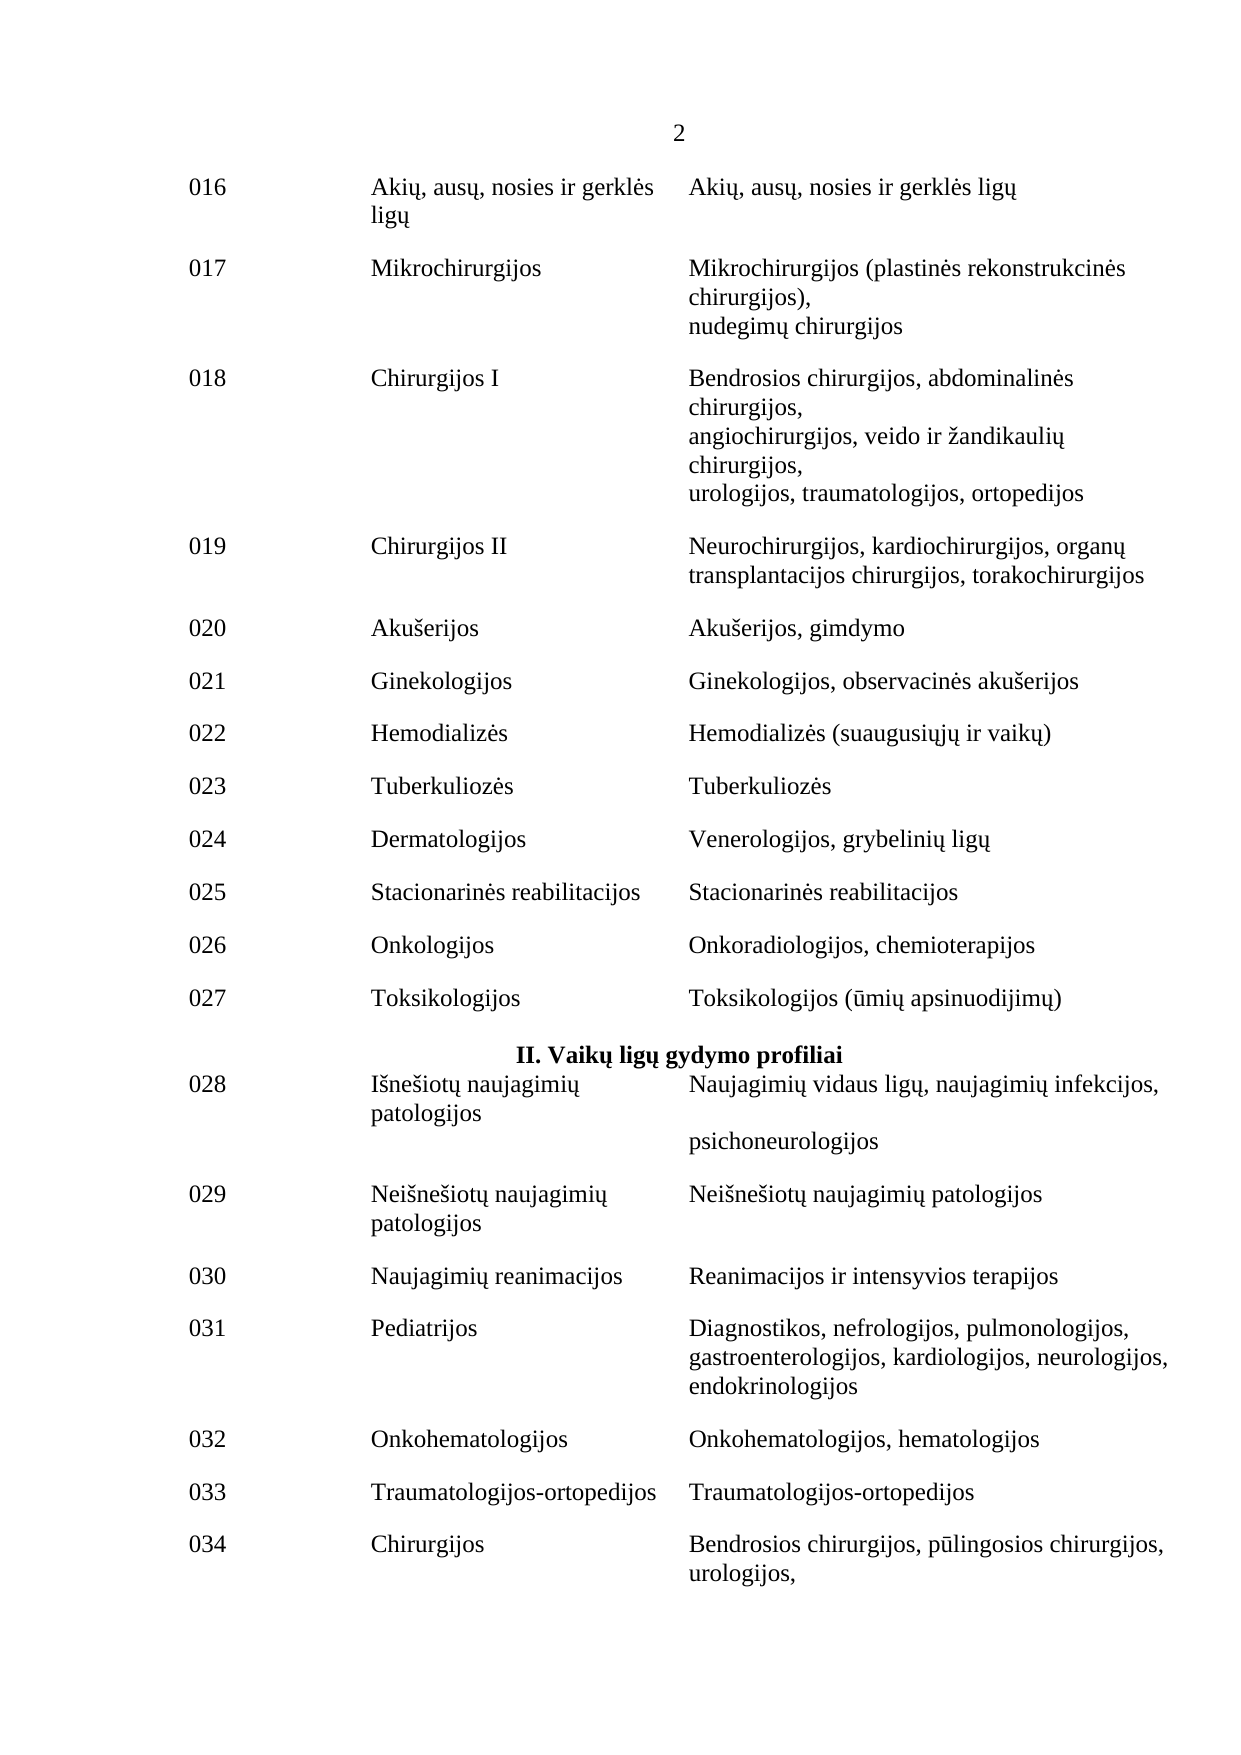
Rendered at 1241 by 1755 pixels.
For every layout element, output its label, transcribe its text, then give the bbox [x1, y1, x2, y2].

table_cell [677, 1505, 1181, 1529]
table_cell [177, 959, 359, 983]
table_cell 020 [177, 613, 359, 642]
table_cell [177, 906, 359, 930]
table_cell 023 [177, 771, 359, 800]
table_cell [677, 747, 1181, 771]
table_cell [359, 148, 677, 172]
table_cell [359, 479, 677, 507]
table_cell [359, 589, 677, 613]
table_cell [177, 695, 359, 718]
table_cell [359, 695, 677, 718]
table_cell Akušerijos [359, 613, 677, 642]
table_header Išnešiotų naujagimių patologijos [359, 1069, 677, 1126]
table_cell Chirurgijos [359, 1530, 677, 1587]
table_cell [677, 1237, 1181, 1261]
table_cell Neišnešiotų naujagimių patologijos [359, 1179, 677, 1237]
table_cell Chirurgijos II [359, 531, 677, 560]
table_cell [677, 1011, 1181, 1040]
table_cell [359, 1342, 677, 1371]
table_cell Naujagimių reanimacijos [359, 1261, 677, 1289]
table_cell Tuberkuliozės [359, 771, 677, 800]
table_cell Onkologijos [359, 930, 677, 958]
table_cell [177, 853, 359, 877]
table_cell [177, 340, 359, 363]
table_cell 025 [177, 877, 359, 906]
table_cell [359, 800, 677, 824]
table_cell gastroenterologijos, kardiologijos, neurologijos, [677, 1342, 1181, 1371]
table_cell psichoneurologijos [677, 1126, 1181, 1155]
table_cell Hemodializės (suaugusiųjų ir vaikų) [677, 719, 1181, 747]
table_cell [677, 589, 1181, 613]
table_cell Stacionarinės reabilitacijos [677, 877, 1181, 906]
table_cell [177, 507, 359, 531]
table_cell [359, 1155, 677, 1179]
table_cell Dermatologijos [359, 824, 677, 853]
table_cell [359, 1126, 677, 1155]
table_cell [359, 1453, 677, 1477]
table_cell 017 [177, 253, 359, 311]
table_cell [177, 1237, 359, 1261]
table_cell [677, 229, 1181, 253]
table_cell 030 [177, 1261, 359, 1289]
table_cell [177, 229, 359, 253]
table_cell [359, 421, 677, 478]
table_cell [177, 1290, 359, 1313]
table_cell 029 [177, 1179, 359, 1237]
table_cell [177, 1400, 359, 1424]
table_cell [359, 642, 677, 666]
table_cell [359, 747, 677, 771]
table_cell Mikrochirurgijos (plastinės rekonstrukcinės chirurgijos), [677, 253, 1181, 311]
table_cell [677, 1290, 1181, 1313]
text II. Vaikų ligų gydymo profiliai [177, 1040, 1181, 1069]
table_cell 031 [177, 1314, 359, 1342]
table_cell 024 [177, 824, 359, 853]
table_cell nudegimų chirurgijos [677, 311, 1181, 339]
table_cell endokrinologijos [677, 1371, 1181, 1400]
table_cell [177, 589, 359, 613]
table_cell [359, 1290, 677, 1313]
table_cell [359, 959, 677, 983]
table_cell Ginekologijos [359, 666, 677, 694]
table_cell Venerologijos, grybelinių ligų [677, 824, 1181, 853]
table_cell [177, 1155, 359, 1179]
table_cell Mikrochirurgijos [359, 253, 677, 311]
table_cell [359, 1400, 677, 1424]
table_cell Toksikologijos (ūmių apsinuodijimų) [677, 983, 1181, 1011]
table_cell 021 [177, 666, 359, 694]
table_cell [677, 148, 1181, 172]
table_cell [677, 906, 1181, 930]
table_cell [359, 906, 677, 930]
table_cell Hemodializės [359, 719, 677, 747]
table_cell [359, 311, 677, 339]
table_cell [359, 560, 677, 589]
table_cell Onkohematologijos [359, 1424, 677, 1453]
table_cell [677, 1453, 1181, 1477]
table_cell 033 [177, 1477, 359, 1505]
table_cell [177, 1011, 359, 1040]
table_cell transplantacijos chirurgijos, torakochirurgijos [677, 560, 1181, 589]
table_cell [359, 853, 677, 877]
table_cell Ginekologijos, observacinės akušerijos [677, 666, 1181, 694]
table_cell Akių, ausų, nosies ir gerklės ligų [359, 172, 677, 229]
table_cell Bendrosios chirurgijos, abdominalinės chirurgijos, [677, 364, 1181, 421]
table_cell [677, 507, 1181, 531]
table_cell 027 [177, 983, 359, 1011]
table_cell [677, 642, 1181, 666]
table_cell urologijos, traumatologijos, ortopedijos [677, 479, 1181, 507]
table_cell 019 [177, 531, 359, 560]
table_cell [677, 959, 1181, 983]
table_cell Stacionarinės reabilitacijos [359, 877, 677, 906]
table_cell Traumatologijos-ortopedijos [359, 1477, 677, 1505]
table_cell [677, 340, 1181, 363]
table_cell 018 [177, 364, 359, 421]
table_cell Pediatrijos [359, 1314, 677, 1342]
table_cell [677, 853, 1181, 877]
table_cell 016 [177, 172, 359, 229]
table_cell [359, 229, 677, 253]
table_cell [177, 1342, 359, 1371]
table_cell 034 [177, 1530, 359, 1587]
table_header Naujagimių vidaus ligų, naujagimių infekcijos, [677, 1069, 1181, 1126]
table_cell [177, 311, 359, 339]
table_cell [177, 560, 359, 589]
table_cell Diagnostikos, nefrologijos, pulmonologijos, [677, 1314, 1181, 1342]
table_cell [177, 1371, 359, 1400]
table_cell Onkohematologijos, hematologijos [677, 1424, 1181, 1453]
table_cell angiochirurgijos, veido ir žandikaulių chirurgijos, [677, 421, 1181, 478]
table_cell Toksikologijos [359, 983, 677, 1011]
table_cell [177, 747, 359, 771]
table_header 028 [177, 1069, 359, 1126]
table_cell Bendrosios chirurgijos, pūlingosios chirurgijos, urologijos, [677, 1530, 1181, 1587]
table_cell [359, 1371, 677, 1400]
table_cell [677, 800, 1181, 824]
table_cell [359, 507, 677, 531]
table_cell Akių, ausų, nosies ir gerklės ligų [677, 172, 1181, 229]
table_cell [177, 1453, 359, 1477]
table_cell [177, 1505, 359, 1529]
table_cell [177, 642, 359, 666]
table_cell [177, 421, 359, 478]
table_cell [677, 695, 1181, 718]
table_cell Neurochirurgijos, kardiochirurgijos, organų [677, 531, 1181, 560]
table_cell 032 [177, 1424, 359, 1453]
table_cell [359, 340, 677, 363]
table_cell [359, 1011, 677, 1040]
table_cell Chirurgijos I [359, 364, 677, 421]
table_cell Reanimacijos ir intensyvios terapijos [677, 1261, 1181, 1289]
table_cell [177, 479, 359, 507]
table_cell Akušerijos, gimdymo [677, 613, 1181, 642]
table_cell Onkoradiologijos, chemioterapijos [677, 930, 1181, 958]
table_cell [677, 1155, 1181, 1179]
table_cell [177, 1126, 359, 1155]
table_cell [677, 1400, 1181, 1424]
table_cell [359, 1505, 677, 1529]
table_cell Traumatologijos-ortopedijos [677, 1477, 1181, 1505]
table_cell Tuberkuliozės [677, 771, 1181, 800]
table_cell [359, 1237, 677, 1261]
table_cell 022 [177, 719, 359, 747]
table_cell 026 [177, 930, 359, 958]
table_cell [177, 148, 359, 172]
table_cell [177, 800, 359, 824]
table_cell Neišnešiotų naujagimių patologijos [677, 1179, 1181, 1237]
